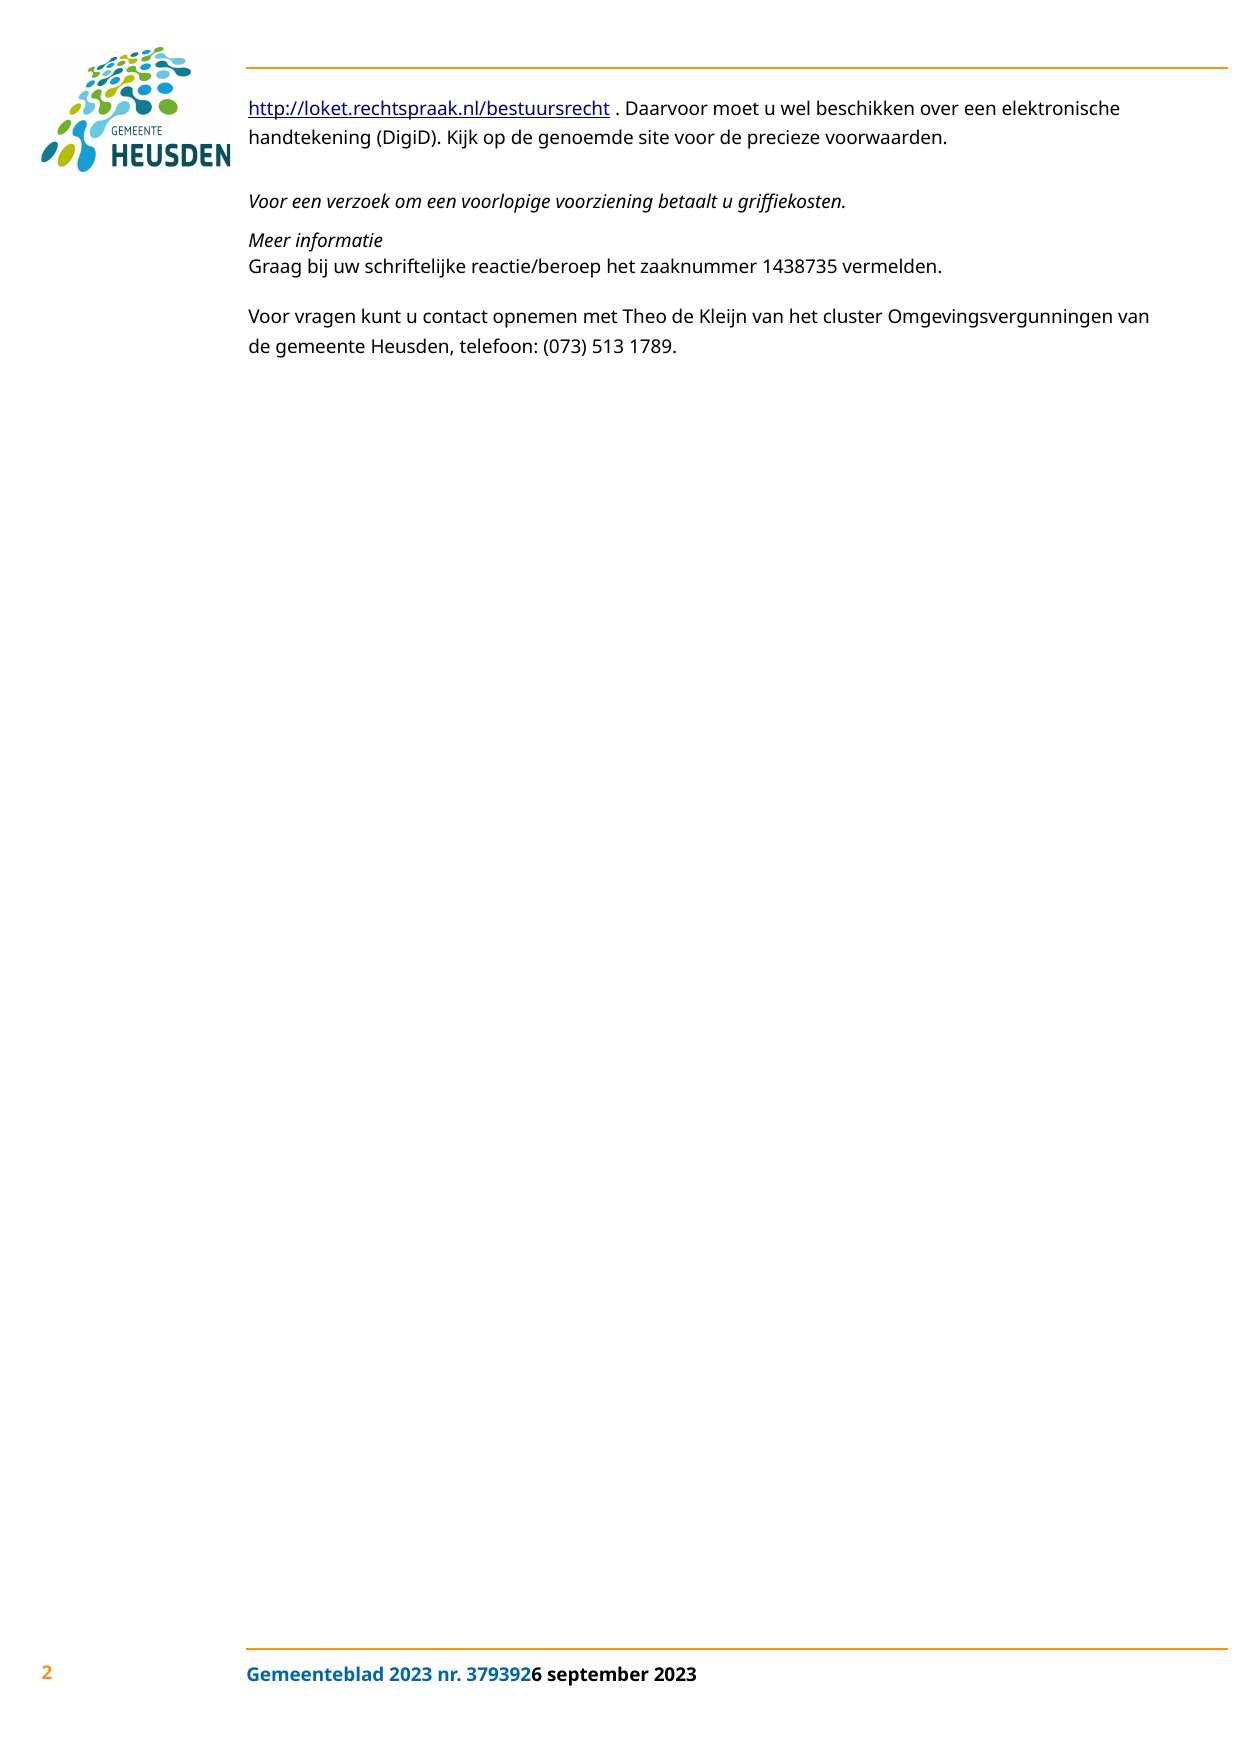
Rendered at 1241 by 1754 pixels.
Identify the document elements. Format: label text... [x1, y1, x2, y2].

text Graag bij uw schriftelijke reactie/beroep het zaaknummer 1438735 vermelden. [248, 253, 1152, 279]
picture [41, 47, 231, 172]
text Meer informatie [248, 228, 1152, 253]
text http://loket.rechtspraak.nl/bestuursrecht . Daarvoor moet u wel beschikken over een elektronische handtekening (DigiD). Kijk op de genoemde site voor de precieze voorwaarden. [248, 95, 1152, 150]
text Voor vragen kunt u contact opnemen met Theo de Kleijn van het cluster Omgevingsvergunningen van de gemeente Heusden, telefoon: (073) 513 1789. [248, 304, 1152, 359]
text Voor een verzoek om een voorlopige voorziening betaalt u griffiekosten. [248, 188, 1152, 214]
